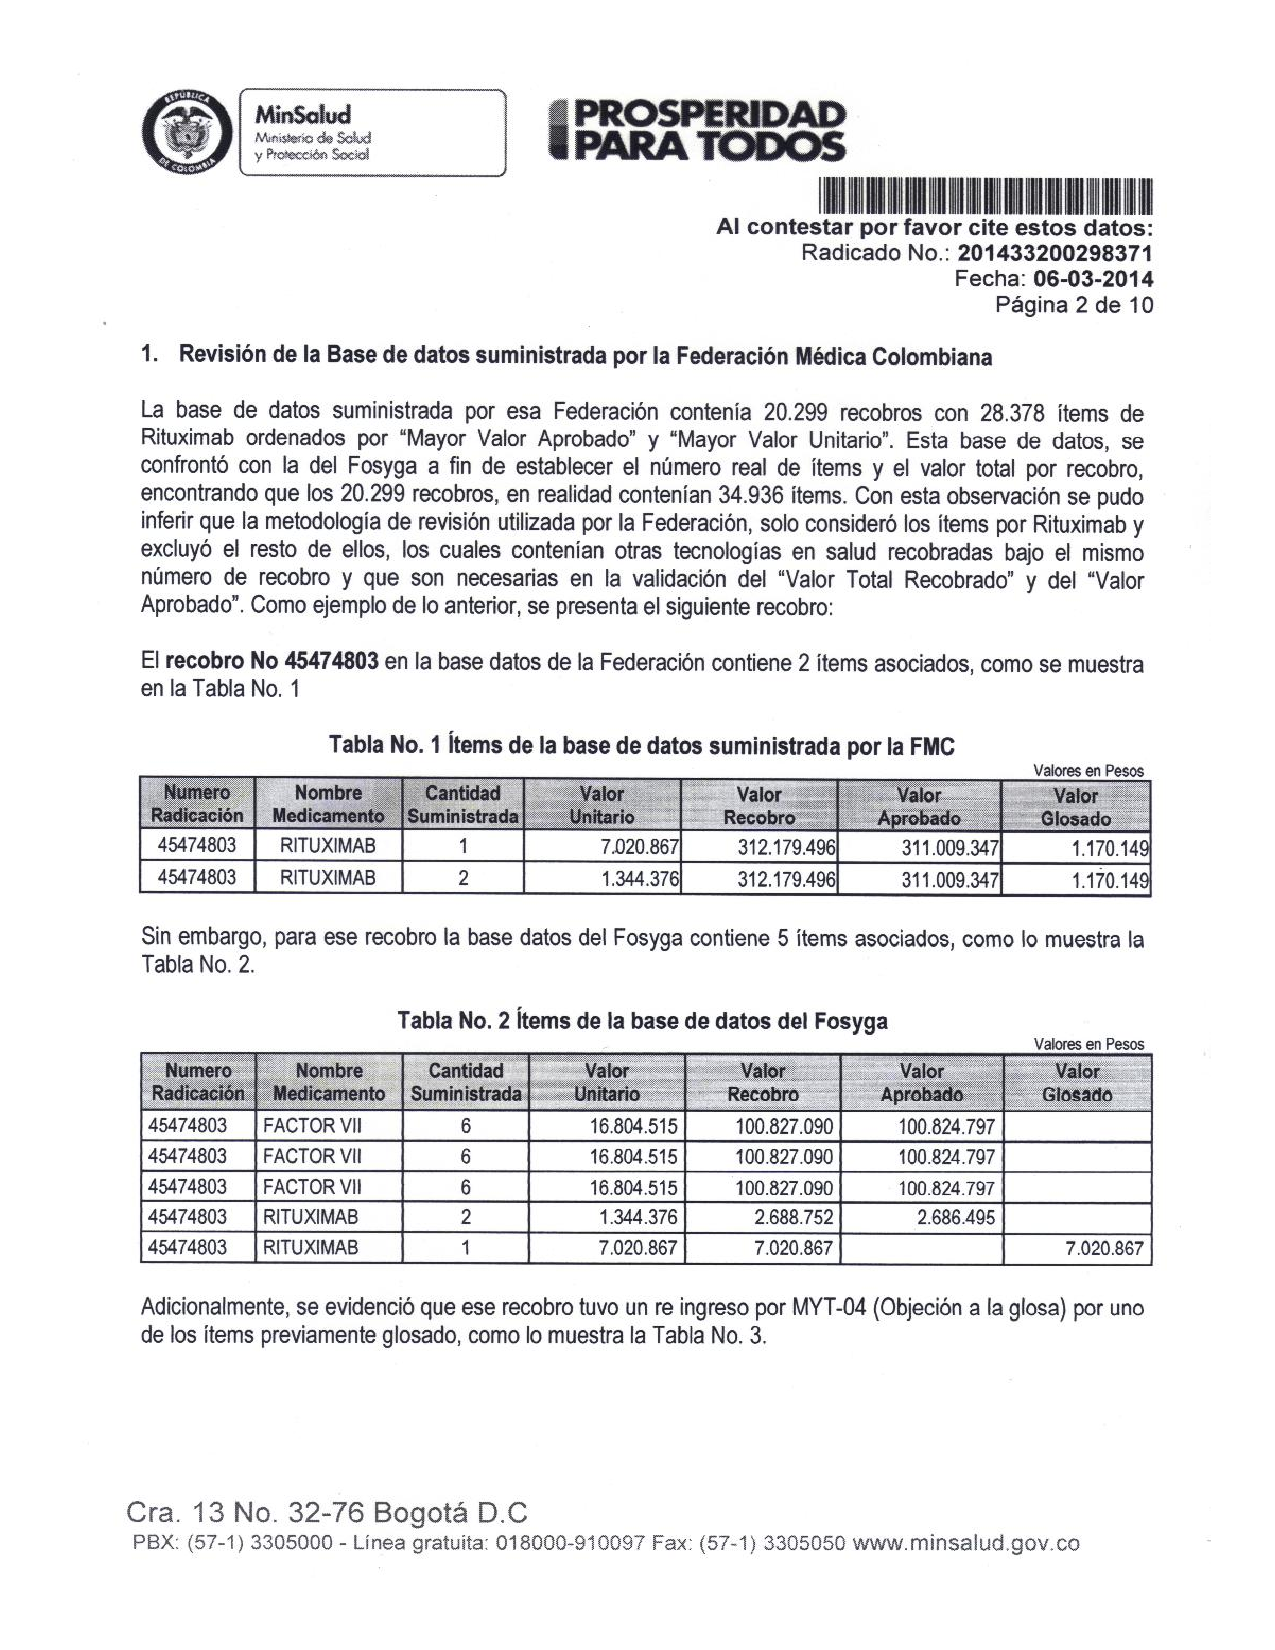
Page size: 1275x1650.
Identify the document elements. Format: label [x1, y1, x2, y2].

picture [64, 59, 1211, 1578]
